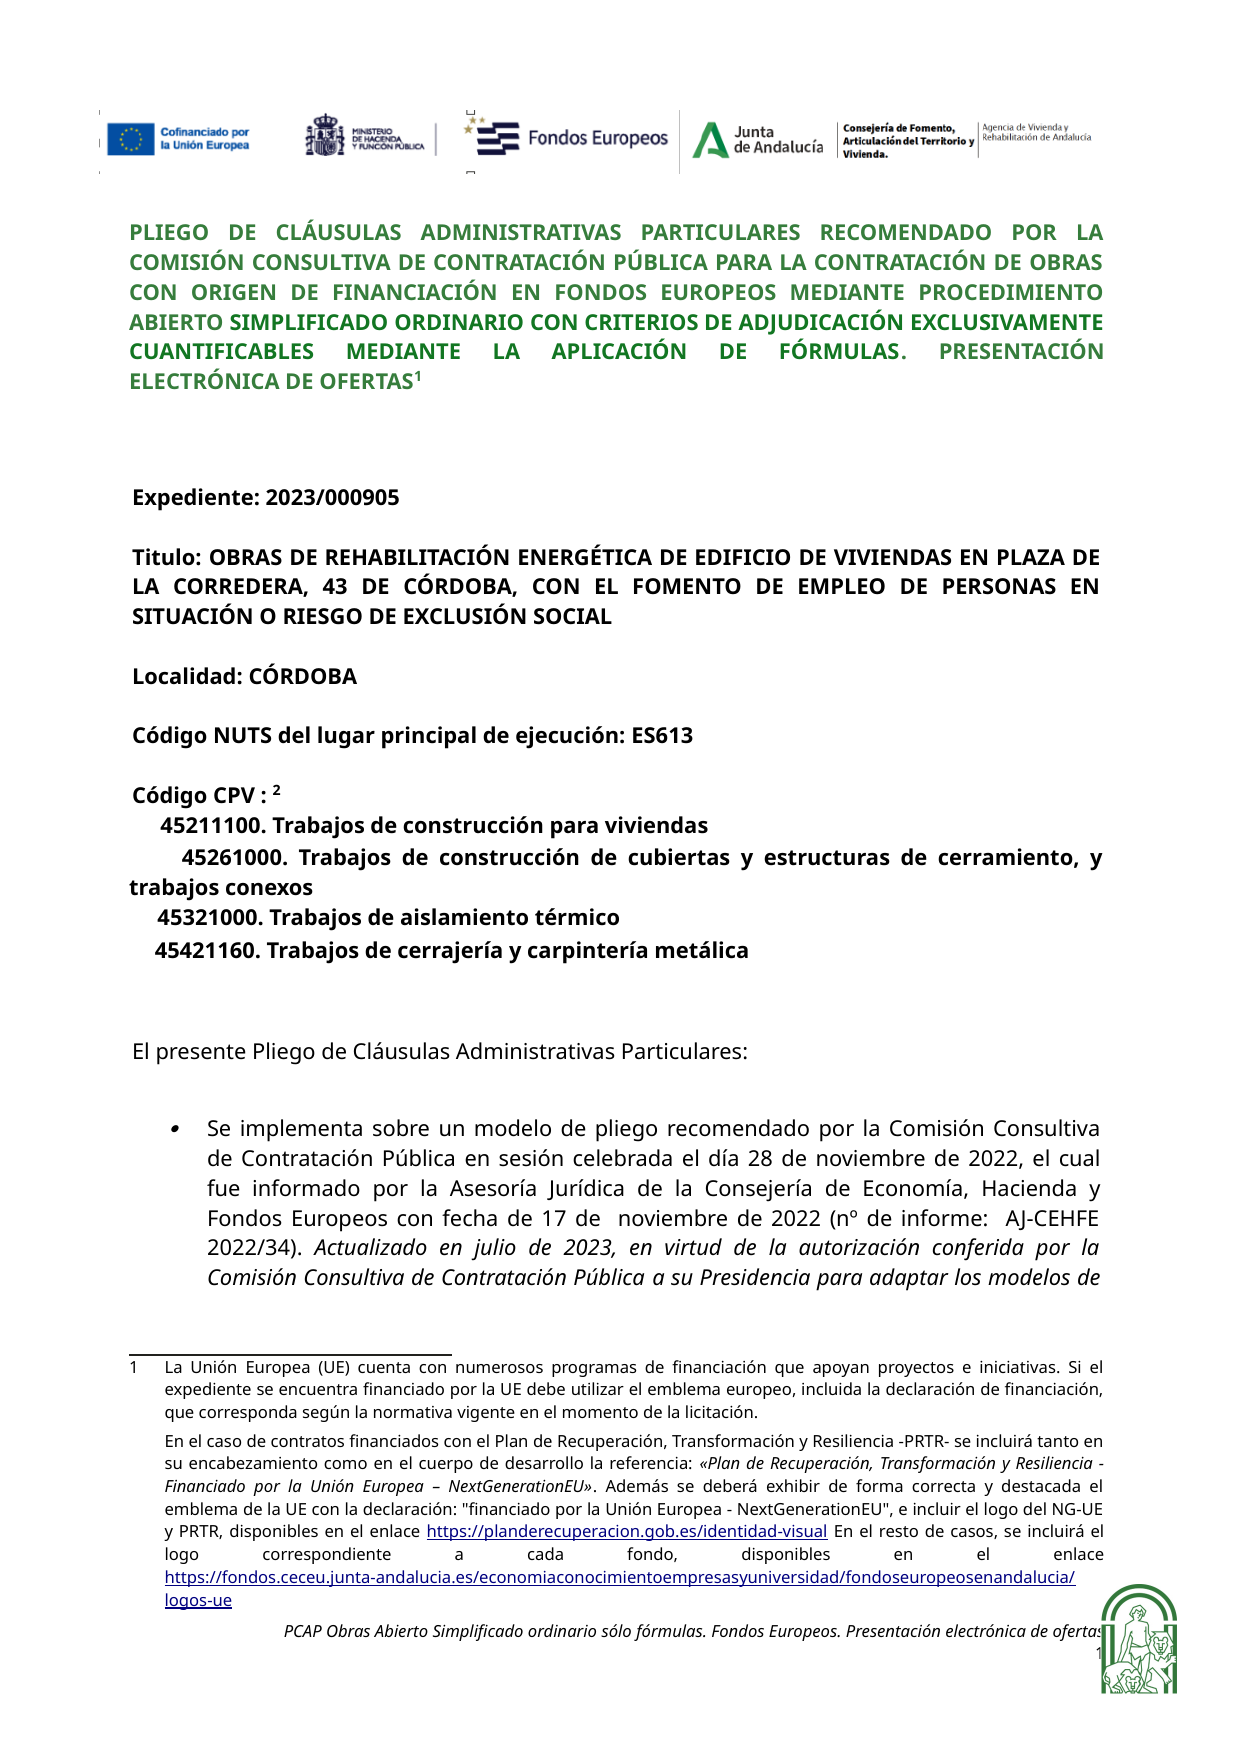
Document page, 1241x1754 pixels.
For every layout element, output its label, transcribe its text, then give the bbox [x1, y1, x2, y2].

text 45261000. Trabajos de construcción de cubiertas y estructuras de cerramiento, y trabajos conexos [129, 842, 1104, 902]
text 45421160. Trabajos de cerrajería y carpintería metálica [129, 932, 1104, 964]
text 45211100. Trabajos de construcción para viviendas [129, 810, 1104, 842]
text En el caso de contratos financiados con el Plan de Recuperación, Transformación y Resiliencia -PRTR- se incluirá tanto en su encabezamiento como en el cuerpo de desarrollo la referencia: «Plan de Recuperación, Transformación y Resiliencia - Financiado por la Unión Europea – NextGenerationEU». Además se deberá exhibir de forma correcta y destacada el emblema de la UE con la declaración: "financiado por la Unión Europea - NextGenerationEU", e incluir el logo del NG-UE y PRTR, disponibles en el enlace https://planderecuperacion.gob.es/identidad-visual En el resto de casos, se incluirá el logo correspondiente a cada fondo, disponibles en el enlace https://fondos.ceceu.junta-andalucia.es/economiaconocimientoempresasyuniversidad/fondoseuropeosenandalucia/logos-ue [129, 1429, 1104, 1611]
text Código NUTS del lugar principal de ejecución: ES613 [129, 720, 1104, 750]
text La Unión Europea (UE) cuenta con numerosos programas de financiación que apoyan proyectos e iniciativas. Si el expediente se encuentra financiado por la UE debe utilizar el emblema europeo, incluida la declaración de financiación, que corresponda según la normativa vigente en el momento de la licitación. [129, 1355, 1104, 1423]
text PLIEGO DE CLÁUSULAS ADMINISTRATIVAS PARTICULARES RECOMENDADO POR LA COMISIÓN CONSULTIVA DE CONTRATACIÓN PÚBLICA PARA LA CONTRATACIÓN DE OBRAS CON ORIGEN DE FINANCIACIÓN EN FONDOS EUROPEOS MEDIANTE PROCEDIMIENTO ABIERTO SIMPLIFICADO ORDINARIO CON CRITERIOS DE ADJUDICACIÓN EXCLUSIVAMENTE CUANTIFICABLES MEDIANTE LA APLICACIÓN DE FÓRMULAS. PRESENTACIÓN ELECTRÓNICA DE OFERTAS [129, 217, 1104, 396]
text Titulo: OBRAS DE REHABILITACIÓN ENERGÉTICA DE EDIFICIO DE VIVIENDAS EN PLAZA DE LA CORREDERA, 43 DE CÓRDOBA, CON EL FOMENTO DE EMPLEO DE PERSONAS EN SITUACIÓN O RIESGO DE EXCLUSIÓN SOCIAL [129, 542, 1104, 631]
list Se implementa sobre un modelo de pliego recomendado por la Comisión Consultiva de Contratación Pública en sesión celebrada el día 28 de noviembre de 2022, el cual fue informado por la Asesoría Jurídica de la Consejería de Economía, Hacienda y Fondos Europeos con fecha de 17 de noviembre de 2022 (nº de informe: AJ-CEHFE 2022/34). Actualizado en julio de 2023, en virtud de la autorización conferida por la Comisión Consultiva de Contratación Pública a su Presidencia para adaptar los modelos de [166, 1110, 1104, 1295]
text Código CPV : [129, 780, 1104, 810]
text 45321000. Trabajos de aislamiento térmico [129, 902, 1104, 932]
picture [99, 107, 1104, 174]
text El presente Pliego de Cláusulas Administrativas Particulares: [129, 1033, 1104, 1068]
text Expediente: 2023/000905 [129, 479, 1104, 512]
text Localidad: CÓRDOBA [129, 661, 1104, 691]
picture [1100, 1582, 1178, 1695]
text [677, 6, 1115, 136]
